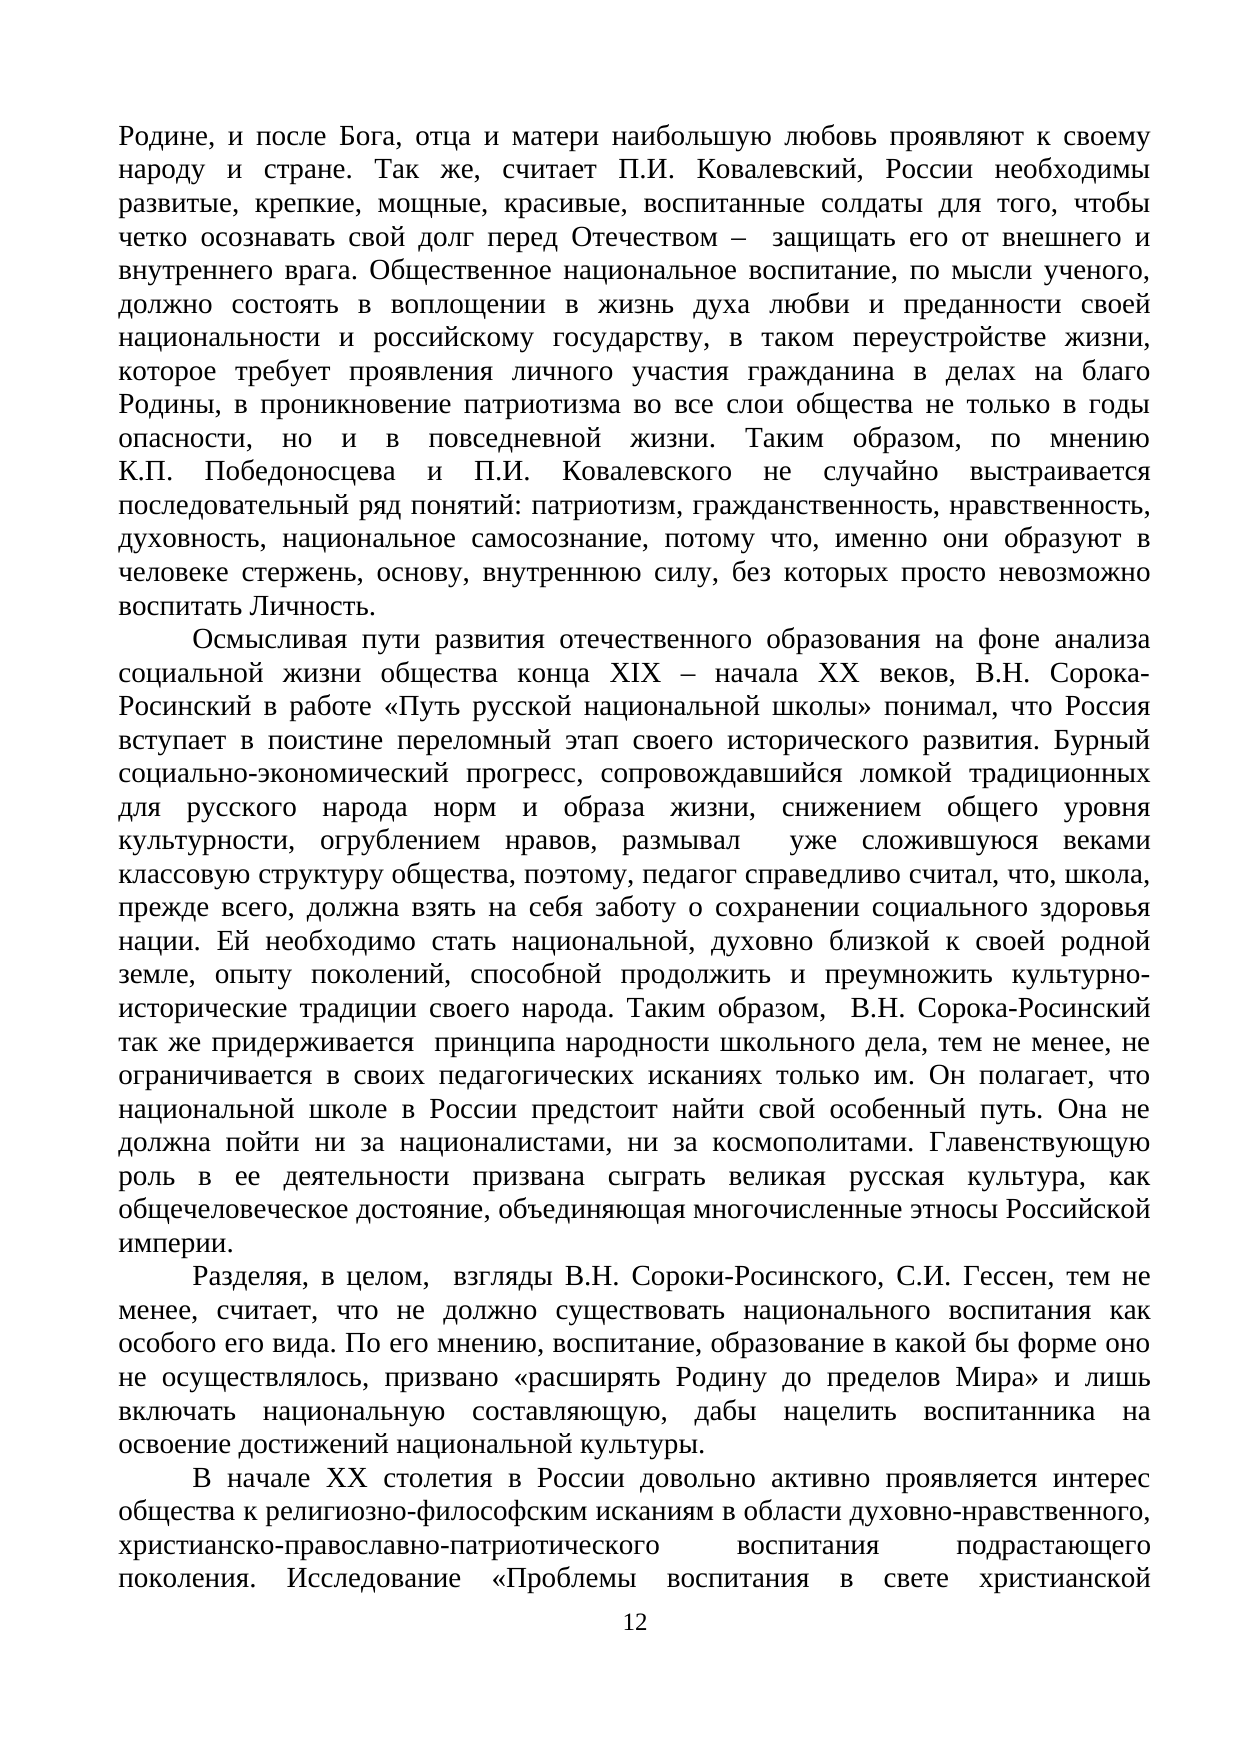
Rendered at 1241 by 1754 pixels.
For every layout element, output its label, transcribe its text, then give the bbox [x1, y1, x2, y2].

text В начале XX столетия в России довольно активно проявляется интерес общества к религиозно-философским исканиям в области духовно-нравственного, христианско-православно-патриотического воспитания подрастающего поколения. Исследование «Проблемы воспитания в свете христианской [118, 1460, 1152, 1594]
text Родине, и после Бога, отца и матери наибольшую любовь проявляют к своему народу и стране. Так же, считает П.И. Ковалевский, России необходимы развитые, крепкие, мощные, красивые, воспитанные солдаты для того, чтобы четко осознавать свой долг перед Отечеством – защищать его от внешнего и внутреннего врага. Общественное национальное воспитание, по мысли ученого, должно состоять в воплощении в жизнь духа любви и преданности своей национальности и российскому государству, в таком переустройстве жизни, которое требует проявления личного участия гражданина в делах на благо Родины, в проникновение патриотизма во все слои общества не только в годы опасности, но и в повседневной жизни. Таким образом, по мнению К.П. Победоносцева и П.И. Ковалевского не случайно выстраивается последовательный ряд понятий: патриотизм, гражданственность, нравственность, духовность, национальное самосознание, потому что, именно они образуют в человеке стержень, основу, внутреннюю силу, без которых просто невозможно воспитать Личность. [118, 118, 1152, 621]
text Разделяя, в целом, взгляды В.Н. Сороки-Росинского, С.И. Гессен, тем не менее, считает, что не должно существовать национального воспитания как особого его вида. По его мнению, воспитание, образование в какой бы форме оно не осуществлялось, призвано «расширять Родину до пределов Мира» и лишь включать национальную составляющую, дабы нацелить воспитанника на освоение достижений национальной культуры. [118, 1258, 1152, 1460]
text Осмысливая пути развития отечественного образования на фоне анализа социальной жизни общества конца XIX – начала ХХ веков, В.Н. Сорока-Росинский в работе «Путь русской национальной школы» понимал, что Россия вступает в поистине переломный этап своего исторического развития. Бурный социально-экономический прогресс, сопровождавшийся ломкой традиционных для русского народа норм и образа жизни, снижением общего уровня культурности, огрублением нравов, размывал уже сложившуюся веками классовую структуру общества, поэтому, педагог справедливо считал, что, школа, прежде всего, должна взять на себя заботу о сохранении социального здоровья нации. Ей необходимо стать национальной, духовно близкой к своей родной земле, опыту поколений, способной продолжить и преумножить культурно-исторические традиции своего народа. Таким образом, В.Н. Сорока-Росинский так же придерживается принципа народности школьного дела, тем не менее, не ограничивается в своих педагогических исканиях только им. Он полагает, что национальной школе в России предстоит найти свой особенный путь. Она не должна пойти ни за националистами, ни за космополитами. Главенствующую роль в ее деятельности призвана сыграть великая русская культура, как общечеловеческое достояние, объединяющая многочисленные этносы Российской империи. [118, 621, 1152, 1258]
